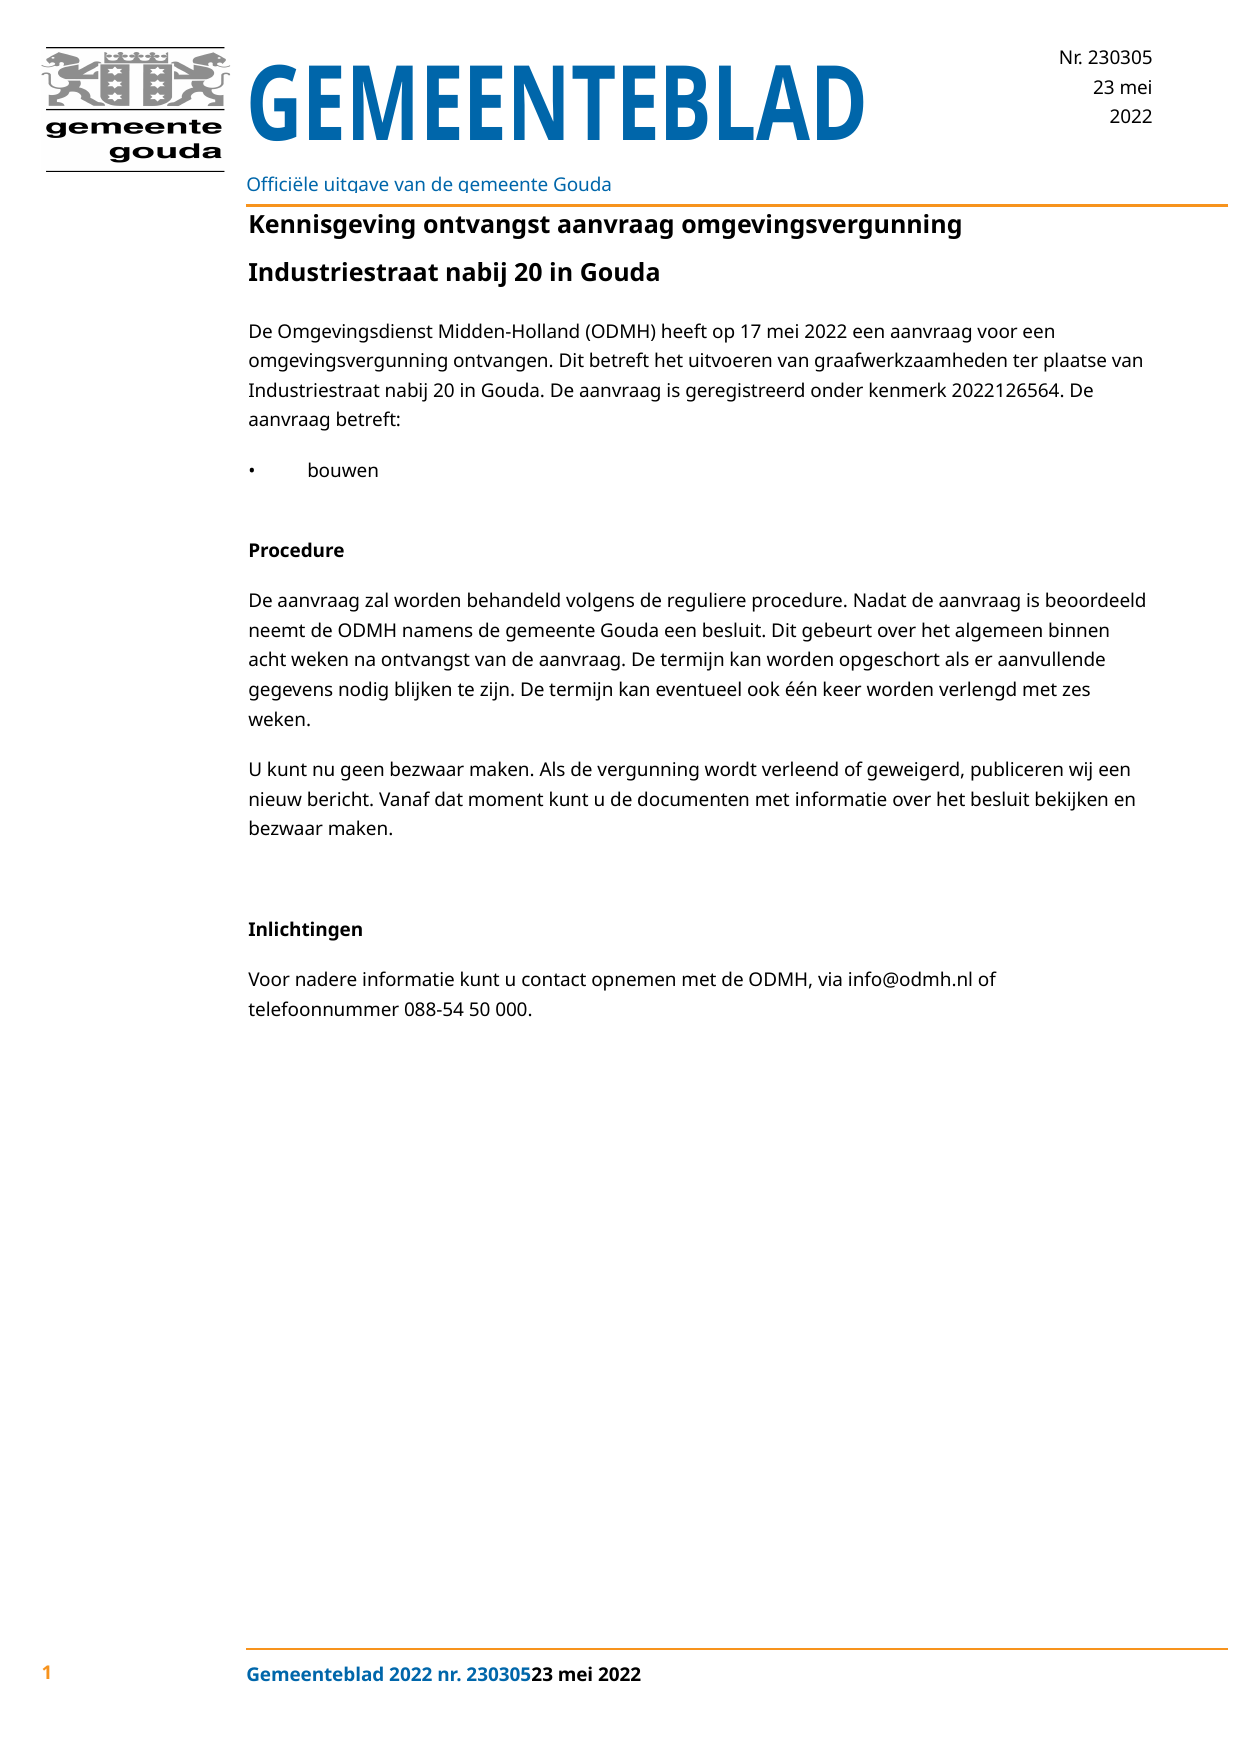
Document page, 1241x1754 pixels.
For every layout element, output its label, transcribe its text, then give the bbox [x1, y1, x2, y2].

text Procedure [248, 537, 1152, 563]
text Kennisgeving ontvangst aanvraag omgevingsvergunning Industriestraat nabij 20 in Gouda [248, 207, 1152, 288]
text Inlichtingen [248, 916, 1152, 942]
text De Omgevingsdienst Midden-Holland (ODMH) heeft op 17 mei 2022 een aanvraag voor een omgevingsvergunning ontvangen. Dit betreft het uitvoeren van graafwerkzaamheden ter plaatse van Industriestraat nabij 20 in Gouda. De aanvraag is geregistreerd onder kenmerk 2022126564. De aanvraag betreft: [248, 318, 1152, 432]
picture [41, 47, 231, 172]
text De aanvraag zal worden behandeld volgens de reguliere procedure. Nadat de aanvraag is beoordeeld neemt de ODMH namens de gemeente Gouda een besluit. Dit gebeurt over het algemeen binnen acht weken na ontvangst van de aanvraag. De termijn kan worden opgeschort als er aanvullende gegevens nodig blijken te zijn. De termijn kan eventueel ook één keer worden verlengd met zes weken. [248, 587, 1152, 732]
text Voor nadere informatie kunt u contact opnemen met de ODMH, via info@odmh.nl of telefoonnummer 088-54 50 000. [248, 967, 1152, 1022]
list bouwen [248, 457, 1152, 483]
text U kunt nu geen bezwaar maken. Als de vergunning wordt verleend of geweigerd, publiceren wij een nieuw bericht. Vanaf dat moment kunt u de documenten met informatie over het besluit bekijken en bezwaar maken. [248, 756, 1152, 841]
